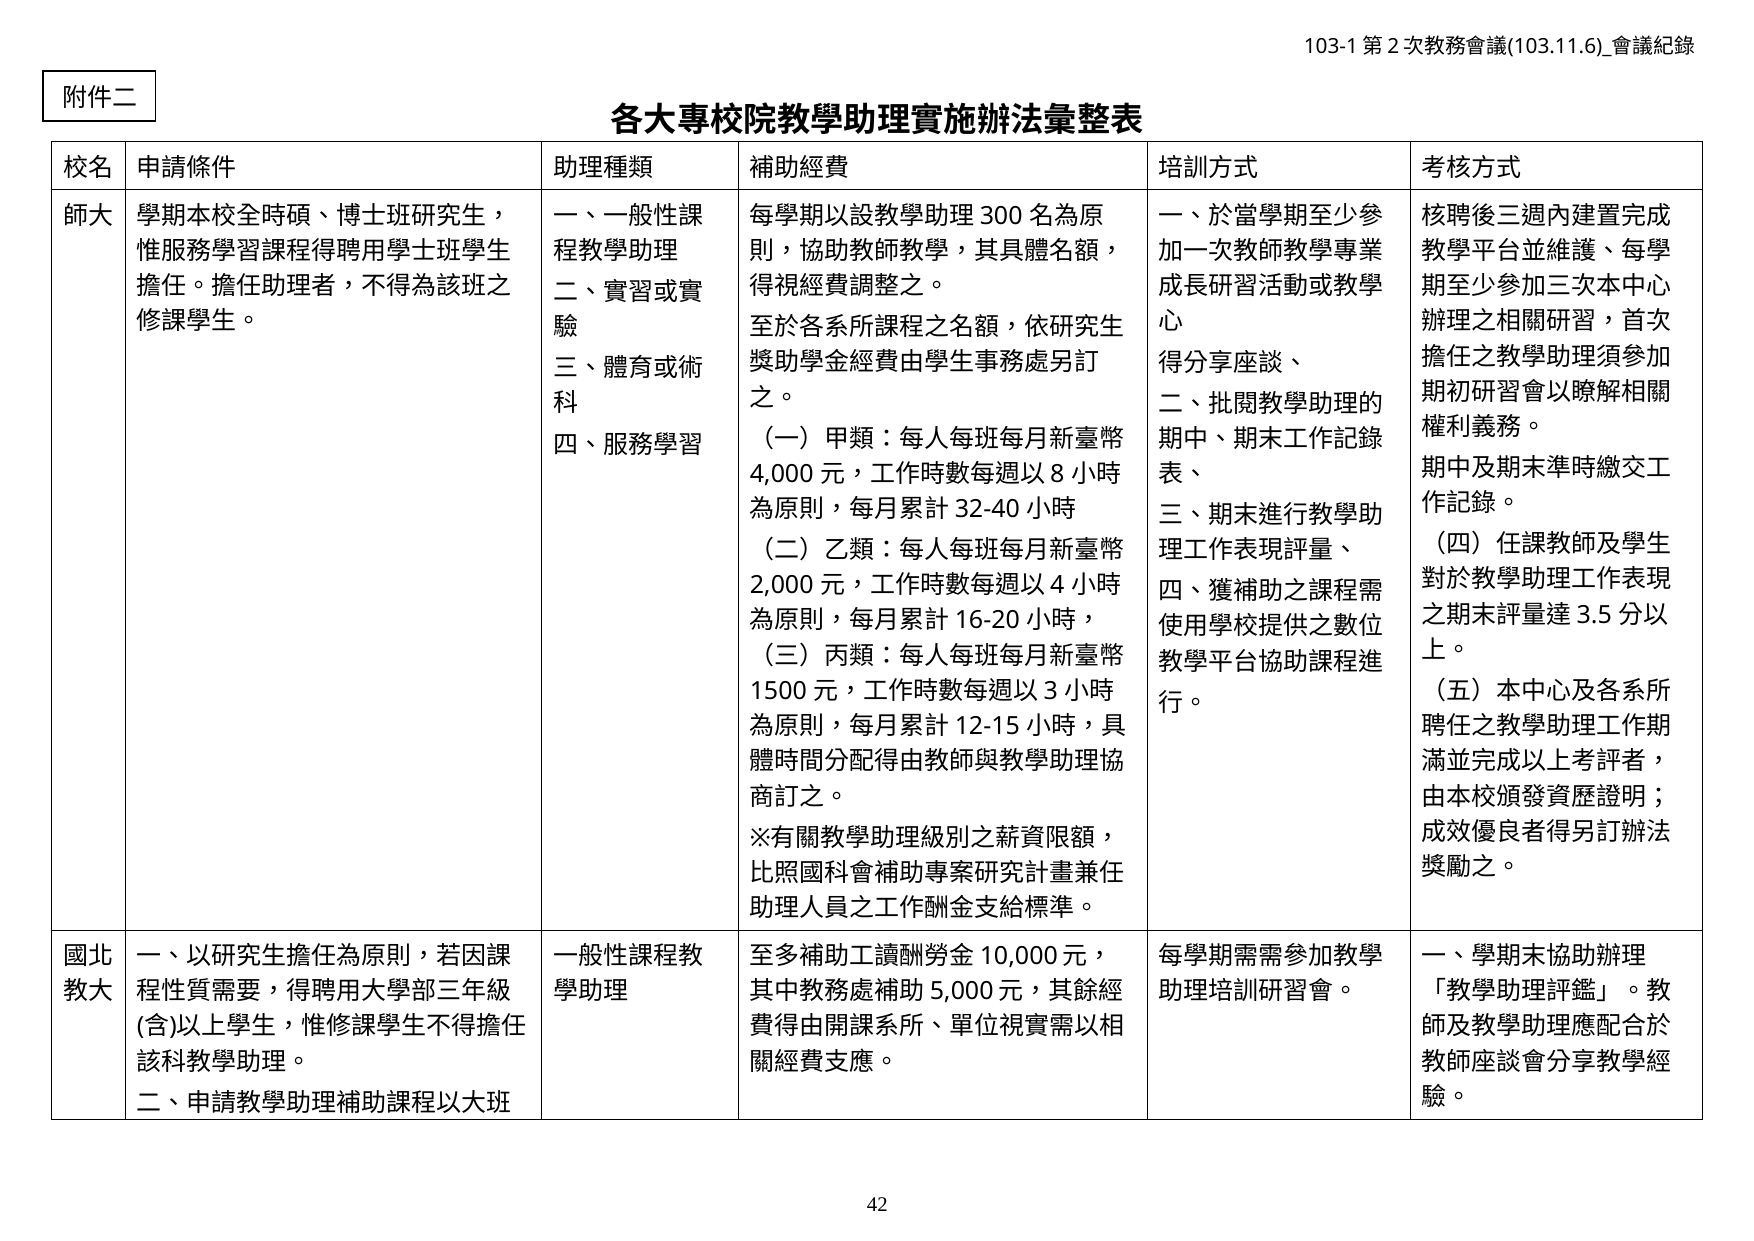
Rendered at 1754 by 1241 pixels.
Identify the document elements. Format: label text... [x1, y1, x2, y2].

table_cell 國北教大 [52, 931, 125, 1118]
table_header 助理種類 [542, 142, 738, 189]
table_cell 每學期需需參加教學助理培訓研習會。 [1148, 931, 1410, 1118]
table_cell 一、學期末協助辦理「教學助理評鑑」。教師及教學助理應配合於教師座談會分享教學經驗。 [1411, 931, 1702, 1118]
table_cell 一般性課程教學助理 [542, 931, 738, 1118]
table_cell 師大 [52, 190, 125, 929]
table_header 申請條件 [126, 142, 541, 189]
table_cell 一、於當學期至少參加一次教師教學專業成長研習活動或教學心 得分享座談、 二、批閱教學助理的期中、期末工作記錄表、 三、期末進行教學助理工作表現評量、 四、獲補助之課程需使用學校提供之數位教學平台協助課程進 行。 [1148, 190, 1410, 929]
table_header 校名 [52, 142, 125, 189]
table_cell 一、一般性課程教學助理 二、實習或實驗 三、體育或術科 四、服務學習 [542, 190, 738, 929]
table_header 培訓方式 [1148, 142, 1410, 189]
table_cell 一、以研究生擔任為原則，若因課程性質需要，得聘用大學部三年級(含)以上學生，惟修課學生不得擔任該科教學助理。 二、申請教學助理補助課程以大班 [126, 931, 541, 1118]
text 附件二 [58, 78, 141, 113]
table_cell 核聘後三週內建置完成教學平台並維護、每學期至少參加三次本中心辦理之相關研習，首次擔任之教學助理須參加期初研習會以瞭解相關權利義務。 期中及期末準時繳交工作記錄。 （四）任課教師及學生對於教學助理工作表現之期末評量達3.5 分以上。 （五）本中心及各系所聘任之教學助理工作期滿並完成以上考評者，由本校頒發資歷證明；成效優良者得另訂辦法獎勵之。 [1411, 190, 1702, 929]
table_header 考核方式 [1411, 142, 1702, 189]
table_cell 每學期以設教學助理300 名為原則，協助教師教學，其具體名額，得視經費調整之。 至於各系所課程之名額，依研究生獎助學金經費由學生事務處另訂之。 （一）甲類：每人每班每月新臺幣4,000 元，工作時數每週以8 小時為原則，每月累計32-40 小時 （二）乙類：每人每班每月新臺幣2,000 元，工作時數每週以4 小時為原則，每月累計16-20 小時，（三）丙類：每人每班每月新臺幣1500 元，工作時數每週以3 小時為原則，每月累計12-15 小時，具體時間分配得由教師與教學助理協商訂之。 ※有關教學助理級別之薪資限額，比照國科會補助專案研究計畫兼任助理人員之工作酬金支給標準。 [739, 190, 1147, 929]
table_cell 至多補助工讀酬勞金10,000元，其中教務處補助5,000元，其餘經費得由開課系所、單位視實需以相關經費支應。 [739, 931, 1147, 1118]
table_header 補助經費 [739, 142, 1147, 189]
text 各大專校院教學助理實施辦法彙整表 [59, 94, 1695, 141]
table_cell 學期本校全時碩、博士班研究生，惟服務學習課程得聘用學士班學生擔任。擔任助理者，不得為該班之修課學生。 [126, 190, 541, 929]
